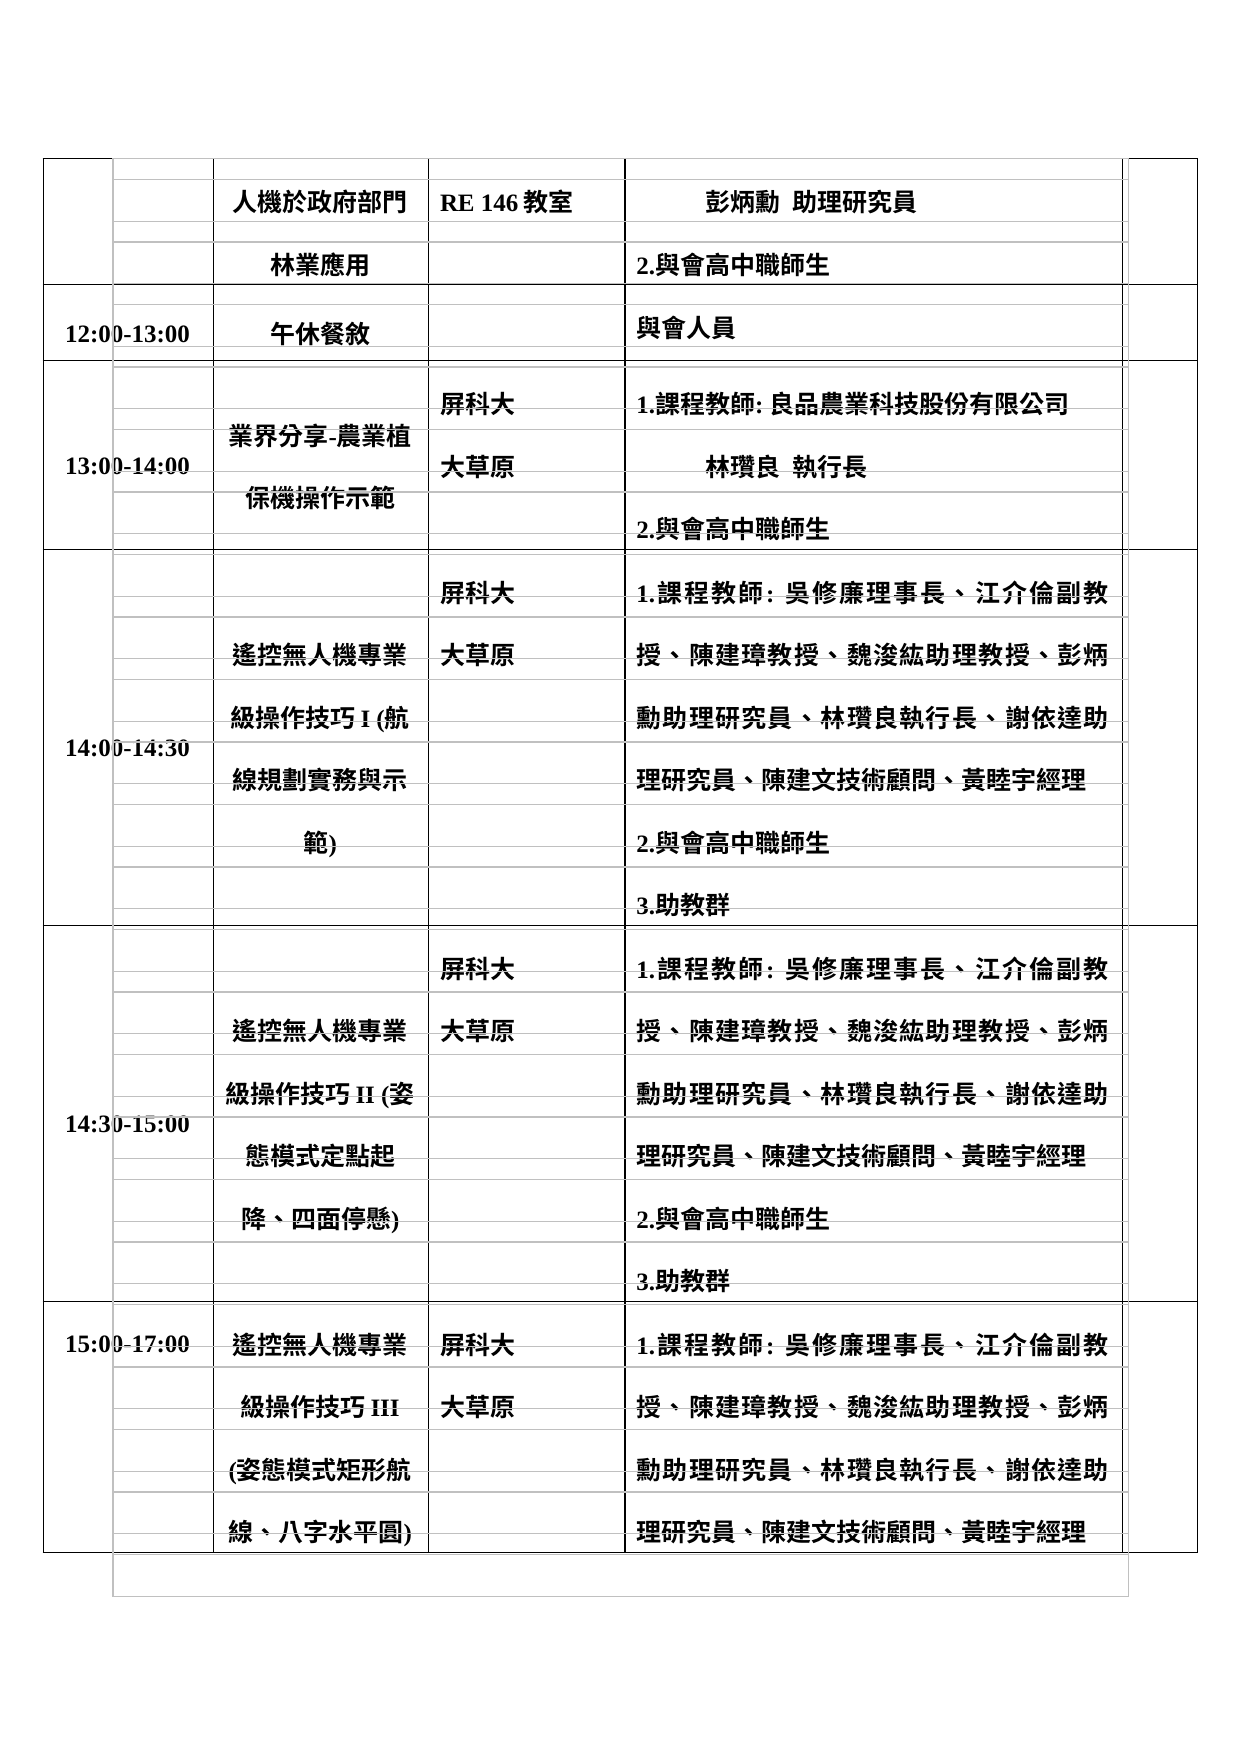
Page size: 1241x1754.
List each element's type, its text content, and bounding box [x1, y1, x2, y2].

table_cell 屏科大 大草原 [429, 930, 624, 971]
table_cell 遙控無人機專業級操作技巧II (姿態模式定點起降、四面停懸) [214, 993, 428, 1033]
table_cell 遙控無人機專業級操作技巧I (航線規劃實務與示範) [214, 550, 428, 554]
table_cell [1123, 618, 1128, 658]
table_cell 屏科大 大草原 [429, 1430, 624, 1471]
table_cell 1.課程教師: 吳修廉理事長、江介倫副教授、陳建璋教授、魏浚紘助理教授、彭炳勳助理研究員、林瓚良執行長、謝依達助理研究員、陳建文技術顧問、黃睦宇經理 2.與會高中職師生 3.助教群 [626, 722, 1122, 741]
table_cell 1.課程教師: 吳修廉理事長、江介倫副教授、陳建璋教授、魏浚紘助理教授、彭炳勳助理研究員、林瓚良執行長、謝依達助理研究員、陳建文技術顧問、黃睦宇經理 2.與會高中職師生 3.助教群 [626, 1055, 1122, 1096]
table_cell 屏科大 大草原 [429, 743, 624, 783]
table_cell 遙控無人機專業級操作技巧III (姿態模式矩形航線、八字水平圓) [214, 1347, 428, 1366]
table_cell 屏科大 大草原 [429, 534, 624, 549]
table_cell 1.課程教師: 良品農業科技股份有限公司 林瓚良 執行長 2.與會高中職師生 [626, 368, 1122, 408]
table_cell 屏科大 大草原 [429, 1180, 624, 1221]
table_cell 15:00-17:00 [114, 1347, 213, 1366]
table_cell [1123, 1305, 1128, 1346]
table_cell [626, 222, 1122, 241]
table_cell [429, 243, 624, 283]
table_cell [1123, 1243, 1128, 1283]
table_cell 14:30-15:00 [114, 1055, 213, 1096]
table_cell [1123, 1493, 1128, 1533]
table_cell 11:00-12:00 [114, 180, 213, 221]
table_cell 1.課程教師: 吳修廉理事長、江介倫副教授、陳建璋教授、魏浚紘助理教授、彭炳勳助理研究員、林瓚良執行長、謝依達助理研究員、陳建文技術顧問、黃睦宇經理 2.與會高中職師生 3.助教群 [626, 1159, 1122, 1179]
table_cell RE 146教室 [429, 180, 624, 221]
table_cell [1123, 909, 1128, 925]
table_cell 15:00-17:00 [44, 1302, 112, 1552]
table_cell 官方分享-遙控無人機於政府部門林業應用 [214, 222, 428, 241]
table_cell 1.課程教師: 良品農業科技股份有限公司 林瓚良 執行長 2.與會高中職師生 [626, 534, 1122, 549]
table_cell [1123, 784, 1128, 804]
table_cell 14:00-14:30 [114, 618, 213, 658]
table_cell [214, 285, 428, 304]
table_cell 14:30-15:00 [114, 930, 213, 971]
table_cell 12:00-13:00 [114, 305, 213, 346]
table_cell [1123, 868, 1128, 908]
table_cell 遙控無人機專業級操作技巧I (航線規劃實務與示範) [214, 784, 428, 804]
table_cell [429, 159, 624, 179]
table_cell 11:00-12:00 [114, 159, 213, 179]
table_cell 屏科大 大草原 [429, 680, 624, 721]
table_cell 14:30-15:00 [114, 972, 213, 991]
table_cell 1.課程教師: 良品農業科技股份有限公司 林瓚良 執行長 2.與會高中職師生 [626, 361, 1122, 366]
table_cell 12:00-13:00 [114, 285, 213, 304]
table_cell 15:00-17:00 [114, 1472, 213, 1491]
table_cell 遙控無人機專業級操作技巧III (姿態模式矩形航線、八字水平圓) [214, 1534, 428, 1552]
table_cell 屏科大 大草原 [429, 1159, 624, 1179]
table_cell 屏科大 大草原 [429, 1534, 624, 1552]
table_cell 15:00-17:00 [114, 1430, 213, 1471]
table_cell 屏科大 大草原 [429, 368, 624, 408]
table_cell 遙控無人機專業級操作技巧I (航線規劃實務與示範) [214, 805, 428, 846]
table_cell 屏科大 大草原 [429, 1034, 624, 1054]
table_cell 保機操作示範 [214, 493, 428, 533]
table_cell 遙控無人機專業級操作技巧II (姿態模式定點起降、四面停懸) [214, 1243, 428, 1283]
table_cell 遙控無人機專業級操作技巧I (航線規劃實務與示範) [214, 722, 428, 741]
table_cell 1.課程教師: 吳修廉理事長、江介倫副教授、陳建璋教授、魏浚紘助理教授、彭炳勳助理研究員、林瓚良執行長、謝依達助理研究員、陳建文技術顧問、黃睦宇經理 2.與會高中職師生 3.助教群 [626, 1243, 1122, 1283]
table_cell 屏科大 大草原 [429, 430, 624, 471]
table_cell 14:00-14:30 [114, 550, 213, 554]
table_cell 遙控無人機專業級操作技巧II (姿態模式定點起降、四面停懸) [214, 972, 428, 991]
table_cell 1.課程教師: 吳修廉理事長、江介倫副教授、陳建璋教授、魏浚紘助理教授、彭炳勳助理研究員、林瓚良執行長、謝依達助理研究員、陳建文技術顧問、黃睦宇經理 2.與會高中職師生 3.助教群 [626, 1430, 1122, 1471]
table_cell 14:30-15:00 [114, 1284, 213, 1301]
table_cell 屏科大 大草原 [429, 1222, 624, 1241]
table_cell 1.課程教師: 吳修廉理事長、江介倫副教授、陳建璋教授、魏浚紘助理教授、彭炳勳助理研究員、林瓚良執行長、謝依達助理研究員、陳建文技術顧問、黃睦宇經理 2.與會高中職師生 3.助教群 [626, 868, 1122, 908]
table_cell 14:30-15:00 [114, 1159, 213, 1179]
table_cell 官方分享-遙控無人機於政府部門林業應用 [214, 159, 428, 179]
table_cell [1129, 361, 1197, 549]
table_cell 遙控無人機專業級操作技巧III (姿態模式矩形航線、八字水平圓) [214, 1472, 428, 1491]
table_cell [1123, 659, 1128, 679]
table_cell [1123, 743, 1128, 783]
table_cell [1123, 1472, 1128, 1491]
table_cell 屏科大 大草原 [429, 472, 624, 491]
table_cell [1123, 1409, 1128, 1429]
table_cell [429, 347, 624, 360]
table_cell 遙控無人機專業級操作技巧II (姿態模式定點起降、四面停懸) [214, 1118, 428, 1158]
table_cell 14:30-15:00 [114, 1222, 213, 1241]
table_cell 1.課程教師: 吳修廉理事長、江介倫副教授、陳建璋教授、魏浚紘助理教授、彭炳勳助理研究員、林瓚良執行長、謝依達助理研究員、陳建文技術顧問、黃睦宇經理 2.與會高中職師生 3.助教群 [626, 1493, 1122, 1533]
table_cell [626, 159, 1122, 179]
table_cell 遙控無人機專業級操作技巧I (航線規劃實務與示範) [214, 680, 428, 721]
table_cell 13:00-14:00 [44, 361, 112, 549]
table_cell 13:00-14:00 [114, 472, 213, 491]
table_cell 14:00-14:30 [114, 555, 213, 596]
table_cell 14:30-15:00 [114, 1180, 213, 1221]
table_cell 遙控無人機專業級操作技巧III (姿態模式矩形航線、八字水平圓) [214, 1493, 428, 1533]
table_cell 遙控無人機專業級操作技巧II (姿態模式定點起降、四面停懸) [214, 1034, 428, 1054]
table_cell 11:00-12:00 [114, 243, 213, 283]
table_cell 遙控無人機專業級操作技巧I (航線規劃實務與示範) [214, 555, 428, 596]
table_cell 13:00-14:00 [114, 430, 213, 471]
table_cell [1123, 1097, 1128, 1116]
table_cell [1129, 285, 1197, 360]
table_cell [1123, 347, 1128, 360]
table_cell [1123, 1347, 1128, 1366]
table_cell [1123, 243, 1128, 283]
table_cell 1.課程教師: 吳修廉理事長、江介倫副教授、陳建璋教授、魏浚紘助理教授、彭炳勳助理研究員、林瓚良執行長、謝依達助理研究員、陳建文技術顧問、黃睦宇經理 2.與會高中職師生 3.助教群 [626, 743, 1122, 783]
table_cell 屏科大 大草原 [429, 1055, 624, 1096]
table_cell [1123, 1368, 1128, 1408]
table_cell 屏科大 大草原 [429, 659, 624, 679]
table_cell 遙控無人機專業級操作技巧I (航線規劃實務與示範) [214, 659, 428, 679]
table_cell [1123, 1034, 1128, 1054]
table_cell 遙控無人機專業級操作技巧II (姿態模式定點起降、四面停懸) [214, 1097, 428, 1116]
table_cell 1.課程教師: 吳修廉理事長、江介倫副教授、陳建璋教授、魏浚紘助理教授、彭炳勳助理研究員、林瓚良執行長、謝依達助理研究員、陳建文技術顧問、黃睦宇經理 2.與會高中職師生 3.助教群 [626, 659, 1122, 679]
table_cell [626, 285, 1122, 304]
table_cell 官方分享-遙控無人機於政府部門林業應用 [214, 180, 428, 221]
table_cell 14:00-14:30 [114, 805, 213, 846]
table_cell [1123, 1534, 1128, 1552]
table_cell 14:30-15:00 [114, 1118, 213, 1158]
table_cell 屏科大 大草原 [429, 1243, 624, 1283]
table_cell [214, 347, 428, 360]
table_cell 遙控無人機專業級操作技巧II (姿態模式定點起降、四面停懸) [214, 1284, 428, 1301]
table_cell 1.課程教師: 吳修廉理事長、江介倫副教授、陳建璋教授、魏浚紘助理教授、彭炳勳助理研究員、林瓚良執行長、謝依達助理研究員、陳建文技術顧問、黃睦宇經理 2.與會高中職師生 3.助教群 [626, 972, 1122, 991]
table_cell [1123, 493, 1128, 533]
table_cell 1.課程教師: 吳修廉理事長、江介倫副教授、陳建璋教授、魏浚紘助理教授、彭炳勳助理研究員、林瓚良執行長、謝依達助理研究員、陳建文技術顧問、黃睦宇經理 2.與會高中職師生 3.助教群 [626, 550, 1122, 554]
table_cell [1123, 1284, 1128, 1301]
table_cell 1.課程教師: 吳修廉理事長、江介倫副教授、陳建璋教授、魏浚紘助理教授、彭炳勳助理研究員、林瓚良執行長、謝依達助理研究員、陳建文技術顧問、黃睦宇經理 2.與會高中職師生 3.助教群 [626, 1472, 1122, 1491]
table_cell 1.課程教師: 吳修廉理事長、江介倫副教授、陳建璋教授、魏浚紘助理教授、彭炳勳助理研究員、林瓚良執行長、謝依達助理研究員、陳建文技術顧問、黃睦宇經理 2.與會高中職師生 3.助教群 [626, 993, 1122, 1033]
table_cell 遙控無人機專業級操作技巧II (姿態模式定點起降、四面停懸) [214, 1055, 428, 1096]
table_cell 遙控無人機專業級操作技巧I (航線規劃實務與示範) [214, 618, 428, 658]
table_cell 1.課程教師: 良品農業科技股份有限公司 林瓚良 執行長 2.與會高中職師生 [626, 430, 1122, 471]
table_cell 遙控無人機專業級操作技巧II (姿態模式定點起降、四面停懸) [214, 930, 428, 971]
table_cell [1123, 680, 1128, 721]
table_cell 1.課程教師: 良品農業科技股份有限公司 林瓚良 執行長 2.與會高中職師生 [626, 472, 1122, 491]
table_cell 12:00-13:00 [114, 347, 213, 360]
table_cell 14:00-14:30 [44, 550, 112, 925]
table_cell 14:30-15:00 [114, 1243, 213, 1283]
table_cell 1.課程教師: 良品農業科技股份有限公司 林瓚良 執行長 2.與會高中職師生 [626, 493, 1122, 533]
table_cell 遙控無人機專業級操作技巧I (航線規劃實務與示範) [214, 909, 428, 925]
table_cell [1129, 550, 1197, 925]
table_cell 15:00-17:00 [114, 1409, 213, 1429]
table_cell [1123, 1118, 1128, 1158]
table_cell 1.課程教師: 吳修廉理事長、江介倫副教授、陳建璋教授、魏浚紘助理教授、彭炳勳助理研究員、林瓚良執行長、謝依達助理研究員、陳建文技術顧問、黃睦宇經理 2.與會高中職師生 3.助教群 [626, 909, 1122, 925]
table_cell 遙控無人機專業級操作技巧III (姿態模式矩形航線、八字水平圓) [214, 1409, 428, 1429]
table_cell 1.課程教師: 吳修廉理事長、江介倫副教授、陳建璋教授、魏浚紘助理教授、彭炳勳助理研究員、林瓚良執行長、謝依達助理研究員、陳建文技術顧問、黃睦宇經理 2.與會高中職師生 3.助教群 [626, 847, 1122, 866]
table_cell 1.課程教師: 吳修廉理事長、江介倫副教授、陳建璋教授、魏浚紘助理教授、彭炳勳助理研究員、林瓚良執行長、謝依達助理研究員、陳建文技術顧問、黃睦宇經理 2.與會高中職師生 3.助教群 [626, 784, 1122, 804]
table_cell 14:00-14:30 [114, 909, 213, 925]
table_cell 1.課程教師: 吳修廉理事長、江介倫副教授、陳建璋教授、魏浚紘助理教授、彭炳勳助理研究員、林瓚良執行長、謝依達助理研究員、陳建文技術顧問、黃睦宇經理 2.與會高中職師生 3.助教群 [626, 618, 1122, 658]
table_cell [429, 222, 624, 241]
table_cell [214, 472, 428, 491]
table_cell [1123, 1055, 1128, 1096]
table_cell [214, 409, 428, 429]
table_cell 遙控無人機專業級操作技巧III (姿態模式矩形航線、八字水平圓) [214, 1368, 428, 1408]
table_cell 遙控無人機專業級操作技巧I (航線規劃實務與示範) [214, 868, 428, 908]
table_cell 遙控無人機專業級操作技巧II (姿態模式定點起降、四面停懸) [214, 1180, 428, 1221]
table_cell 遙控無人機專業級操作技巧I (航線規劃實務與示範) [214, 597, 428, 616]
table_cell [214, 361, 428, 366]
table_cell 官方分享-遙控無人機於政府部門林業應用 [214, 243, 428, 283]
table_cell 彭炳勳 助理研究員 [626, 180, 1122, 221]
table_cell 屏科大 大草原 [429, 722, 624, 741]
table_cell 屏科大 大草原 [429, 868, 624, 908]
table_cell [1123, 472, 1128, 491]
table_cell 14:00-14:30 [114, 847, 213, 866]
table_cell 11:00-12:00 [44, 159, 112, 284]
table_cell 屏科大 大草原 [429, 1493, 624, 1533]
table_cell 14:30-15:00 [114, 1034, 213, 1054]
table_cell 14:30-15:00 [44, 926, 112, 1301]
table_cell [1123, 1180, 1128, 1221]
table_cell 1.課程教師: 吳修廉理事長、江介倫副教授、陳建璋教授、魏浚紘助理教授、彭炳勳助理研究員、林瓚良執行長、謝依達助理研究員、陳建文技術顧問、黃睦宇經理 2.與會高中職師生 3.助教群 [626, 1305, 1122, 1346]
table_cell 1.課程教師: 吳修廉理事長、江介倫副教授、陳建璋教授、魏浚紘助理教授、彭炳勳助理研究員、林瓚良執行長、謝依達助理研究員、陳建文技術顧問、黃睦宇經理 2.與會高中職師生 3.助教群 [626, 680, 1122, 721]
table_cell 屏科大 大草原 [429, 493, 624, 533]
table_cell 1.課程教師: 吳修廉理事長、江介倫副教授、陳建璋教授、魏浚紘助理教授、彭炳勳助理研究員、林瓚良執行長、謝依達助理研究員、陳建文技術顧問、黃睦宇經理 2.與會高中職師生 3.助教群 [626, 555, 1122, 596]
table_cell 屏科大 大草原 [429, 784, 624, 804]
table_cell 1.課程教師: 良品農業科技股份有限公司 林瓚良 執行長 2.與會高中職師生 [626, 409, 1122, 429]
table_cell 屏科大 大草原 [429, 972, 624, 991]
table_cell [1129, 159, 1197, 284]
table_cell 1.課程教師: 吳修廉理事長、江介倫副教授、陳建璋教授、魏浚紘助理教授、彭炳勳助理研究員、林瓚良執行長、謝依達助理研究員、陳建文技術顧問、黃睦宇經理 2.與會高中職師生 3.助教群 [626, 1118, 1122, 1158]
table_cell 1.課程教師: 吳修廉理事長、江介倫副教授、陳建璋教授、魏浚紘助理教授、彭炳勳助理研究員、林瓚良執行長、謝依達助理研究員、陳建文技術顧問、黃睦宇經理 2.與會高中職師生 3.助教群 [626, 1409, 1122, 1429]
table_cell [214, 534, 428, 549]
table_cell 1.課程教師: 吳修廉理事長、江介倫副教授、陳建璋教授、魏浚紘助理教授、彭炳勳助理研究員、林瓚良執行長、謝依達助理研究員、陳建文技術顧問、黃睦宇經理 2.與會高中職師生 3.助教群 [626, 1368, 1122, 1408]
table_cell 屏科大 大草原 [429, 909, 624, 925]
table_cell [1123, 534, 1128, 549]
table_cell [1123, 972, 1128, 991]
table_cell 遙控無人機專業級操作技巧III (姿態模式矩形航線、八字水平圓) [214, 1305, 428, 1346]
table_cell [1123, 285, 1128, 304]
table_cell 13:00-14:00 [114, 409, 213, 429]
table_cell 午休餐敘 [214, 305, 428, 346]
table_cell 屏科大 大草原 [429, 993, 624, 1033]
table_cell 14:00-14:30 [114, 868, 213, 908]
table_cell 1.課程教師: 吳修廉理事長、江介倫副教授、陳建璋教授、魏浚紘助理教授、彭炳勳助理研究員、林瓚良執行長、謝依達助理研究員、陳建文技術顧問、黃睦宇經理 2.與會高中職師生 3.助教群 [626, 1534, 1122, 1552]
table_cell 13:00-14:00 [114, 361, 213, 366]
table_cell [1123, 805, 1128, 846]
table_cell 2.與會高中職師生 [626, 243, 1122, 283]
table_cell [1123, 222, 1128, 241]
table_cell 屏科大 大草原 [429, 409, 624, 429]
table_cell 14:00-14:30 [114, 743, 213, 783]
table_cell [429, 285, 624, 304]
table_cell 1.課程教師: 吳修廉理事長、江介倫副教授、陳建璋教授、魏浚紘助理教授、彭炳勳助理研究員、林瓚良執行長、謝依達助理研究員、陳建文技術顧問、黃睦宇經理 2.與會高中職師生 3.助教群 [626, 597, 1122, 616]
table_cell 屏科大 大草原 [429, 555, 624, 596]
table_cell [1123, 722, 1128, 741]
table_cell 遙控無人機專業級操作技巧I (航線規劃實務與示範) [214, 847, 428, 866]
table_cell [1129, 926, 1197, 1301]
table_cell [214, 368, 428, 408]
table_cell 1.課程教師: 吳修廉理事長、江介倫副教授、陳建璋教授、魏浚紘助理教授、彭炳勳助理研究員、林瓚良執行長、謝依達助理研究員、陳建文技術顧問、黃睦宇經理 2.與會高中職師生 3.助教群 [626, 1180, 1122, 1221]
table_cell [1123, 409, 1128, 429]
table_cell 屏科大 大草原 [429, 1118, 624, 1158]
table_cell 14:30-15:00 [114, 993, 213, 1033]
table_cell 屏科大 大草原 [429, 1347, 624, 1366]
table_cell 1.課程教師: 吳修廉理事長、江介倫副教授、陳建璋教授、魏浚紘助理教授、彭炳勳助理研究員、林瓚良執行長、謝依達助理研究員、陳建文技術顧問、黃睦宇經理 2.與會高中職師生 3.助教群 [626, 1034, 1122, 1054]
table_cell [1123, 430, 1128, 471]
table_cell 15:00-17:00 [114, 1534, 213, 1552]
table_cell [1123, 368, 1128, 408]
table_cell 15:00-17:00 [114, 1305, 213, 1346]
table_cell 1.課程教師: 吳修廉理事長、江介倫副教授、陳建璋教授、魏浚紘助理教授、彭炳勳助理研究員、林瓚良執行長、謝依達助理研究員、陳建文技術顧問、黃睦宇經理 2.與會高中職師生 3.助教群 [626, 1347, 1122, 1366]
table_cell [1123, 180, 1128, 221]
table_cell 屏科大 大草原 [429, 597, 624, 616]
table_cell 屏科大 大草原 [429, 1368, 624, 1408]
table_cell 14:00-14:30 [114, 784, 213, 804]
table_cell 屏科大 大草原 [429, 361, 624, 366]
table_cell 1.課程教師: 吳修廉理事長、江介倫副教授、陳建璋教授、魏浚紘助理教授、彭炳勳助理研究員、林瓚良執行長、謝依達助理研究員、陳建文技術顧問、黃睦宇經理 2.與會高中職師生 3.助教群 [626, 1284, 1122, 1301]
table_cell [1123, 847, 1128, 866]
table_cell 14:00-14:30 [114, 659, 213, 679]
table_cell 14:30-15:00 [114, 1097, 213, 1116]
table_cell [1123, 1159, 1128, 1179]
table_cell [1123, 1430, 1128, 1471]
table_cell 屏科大 大草原 [429, 805, 624, 846]
table_cell [1123, 159, 1128, 179]
table_cell [1123, 555, 1128, 596]
table_cell 13:00-14:00 [114, 368, 213, 408]
table_cell 11:00-12:00 [114, 222, 213, 241]
table_cell 與會人員 [626, 305, 1122, 346]
table_cell 14:00-14:30 [114, 597, 213, 616]
table_cell 遙控無人機專業級操作技巧III (姿態模式矩形航線、八字水平圓) [214, 1430, 428, 1471]
table_cell [1123, 1222, 1128, 1241]
table_cell 12:00-13:00 [44, 285, 112, 360]
table_cell 屏科大 大草原 [429, 550, 624, 554]
table_cell 1.課程教師: 吳修廉理事長、江介倫副教授、陳建璋教授、魏浚紘助理教授、彭炳勳助理研究員、林瓚良執行長、謝依達助理研究員、陳建文技術顧問、黃睦宇經理 2.與會高中職師生 3.助教群 [626, 1097, 1122, 1116]
table_cell 遙控無人機專業級操作技巧II (姿態模式定點起降、四面停懸) [214, 1159, 428, 1179]
table_cell 屏科大 大草原 [429, 618, 624, 658]
table_cell 業界分享-農業植 [214, 430, 428, 471]
table_cell [1123, 930, 1128, 971]
table_cell 屏科大 大草原 [429, 1284, 624, 1301]
table_cell [1123, 597, 1128, 616]
table_cell 屏科大 大草原 [429, 1305, 624, 1346]
table_cell 14:00-14:30 [114, 722, 213, 741]
table_cell 屏科大 大草原 [429, 1409, 624, 1429]
table_cell 1.課程教師: 吳修廉理事長、江介倫副教授、陳建璋教授、魏浚紘助理教授、彭炳勳助理研究員、林瓚良執行長、謝依達助理研究員、陳建文技術顧問、黃睦宇經理 2.與會高中職師生 3.助教群 [626, 805, 1122, 846]
table_cell 15:00-17:00 [114, 1368, 213, 1408]
table_cell 屏科大 大草原 [429, 1472, 624, 1491]
table_cell 13:00-14:00 [114, 493, 213, 533]
table_cell [1123, 305, 1128, 346]
table_cell 14:00-14:30 [114, 680, 213, 721]
table_cell 屏科大 大草原 [429, 1097, 624, 1116]
table_cell 屏科大 大草原 [429, 847, 624, 866]
table_cell [429, 305, 624, 346]
table_cell [1129, 1302, 1197, 1552]
table_cell 15:00-17:00 [114, 1493, 213, 1533]
table_cell 1.課程教師: 吳修廉理事長、江介倫副教授、陳建璋教授、魏浚紘助理教授、彭炳勳助理研究員、林瓚良執行長、謝依達助理研究員、陳建文技術顧問、黃睦宇經理 2.與會高中職師生 3.助教群 [626, 1222, 1122, 1241]
table_cell 13:00-14:00 [114, 534, 213, 549]
table_cell 遙控無人機專業級操作技巧II (姿態模式定點起降、四面停懸) [214, 1222, 428, 1241]
table_cell [1123, 993, 1128, 1033]
table_cell 1.課程教師: 吳修廉理事長、江介倫副教授、陳建璋教授、魏浚紘助理教授、彭炳勳助理研究員、林瓚良執行長、謝依達助理研究員、陳建文技術顧問、黃睦宇經理 2.與會高中職師生 3.助教群 [626, 930, 1122, 971]
table_cell [626, 347, 1122, 360]
table_cell 遙控無人機專業級操作技巧I (航線規劃實務與示範) [214, 743, 428, 783]
